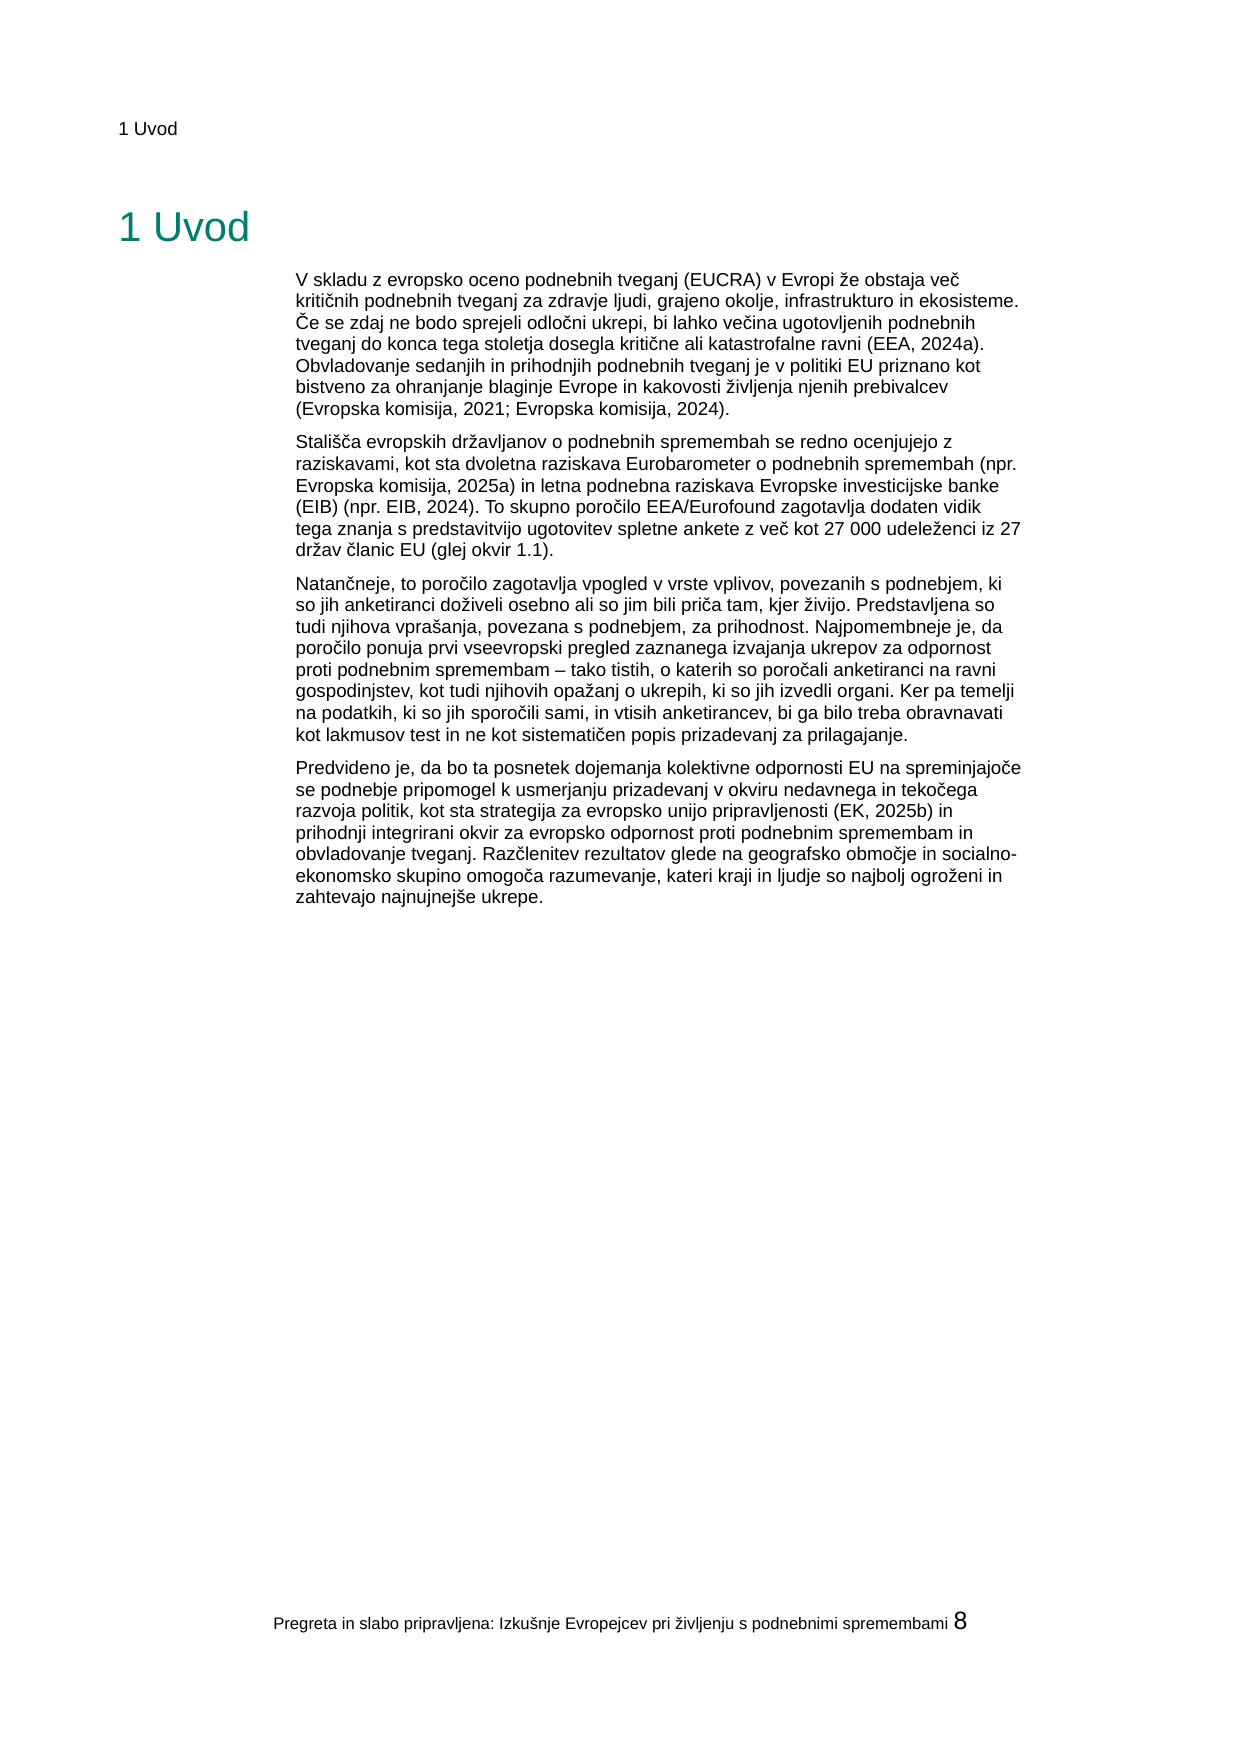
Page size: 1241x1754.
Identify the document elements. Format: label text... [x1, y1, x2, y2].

text Stališča evropskih državljanov o podnebnih spremembah se redno ocenjujejo z raziskavami, kot sta dvoletna raziskava Eurobarometer o podnebnih spremembah (npr. Evropska komisija, 2025a) in letna podnebna raziskava Evropske investicijske banke (EIB) (npr. EIB, 2024). To skupno poročilo EEA/Eurofound zagotavlja dodaten vidik tega znanja s predstavitvijo ugotovitev spletne ankete z več kot 27 000 udeleženci iz 27 držav članic EU (glej okvir 1.1). [295, 431, 1022, 561]
text Predvideno je, da bo ta posnetek dojemanja kolektivne odpornosti EU na spreminjajoče se podnebje pripomogel k usmerjanju prizadevanj v okviru nedavnega in tekočega razvoja politik, kot sta strategija za evropsko unijo pripravljenosti (EK, 2025b) in prihodnji integrirani okvir za evropsko odpornost proti podnebnim spremembam in obvladovanje tveganj. Razčlenitev rezultatov glede na geografsko območje in socialno-ekonomsko skupino omogoča razumevanje, kateri kraji in ljudje so najbolj ogroženi in zahtevajo najnujnejše ukrepe. [295, 757, 1022, 908]
text Natančneje, to poročilo zagotavlja vpogled v vrste vplivov, povezanih s podnebjem, ki so jih anketiranci doživeli osebno ali so jim bili priča tam, kjer živijo. Predstavljena so tudi njihova vprašanja, povezana s podnebjem, za prihodnost. Najpomembneje je, da poročilo ponuja prvi vseevropski pregled zaznanega izvajanja ukrepov za odpornost proti podnebnim spremembam – tako tistih, o katerih so poročali anketiranci na ravni gospodinjstev, kot tudi njihovih opažanj o ukrepih, ki so jih izvedli organi. Ker pa temelji na podatkih, ki so jih sporočili sami, in vtisih anketirancev, bi ga bilo treba obravnavati kot lakmusov test in ne kot sistematičen popis prizadevanj za prilagajanje. [295, 572, 1022, 745]
text V skladu z evropsko oceno podnebnih tveganj (EUCRA) v Evropi že obstaja več kritičnih podnebnih tveganj za zdravje ljudi, grajeno okolje, infrastrukturo in ekosisteme. Če se zdaj ne bodo sprejeli odločni ukrepi, bi lahko večina ugotovljenih podnebnih tveganj do konca tega stoletja dosegla kritične ali katastrofalne ravni (EEA, 2024a). Obvladovanje sedanjih in prihodnjih podnebnih tveganj je v politiki EU priznano kot bistveno za ohranjanje blaginje Evrope in kakovosti življenja njenih prebivalcev (Evropska komisija, 2021; Evropska komisija, 2024). [295, 268, 1022, 419]
subtitle 1 Uvod [118, 202, 1122, 250]
